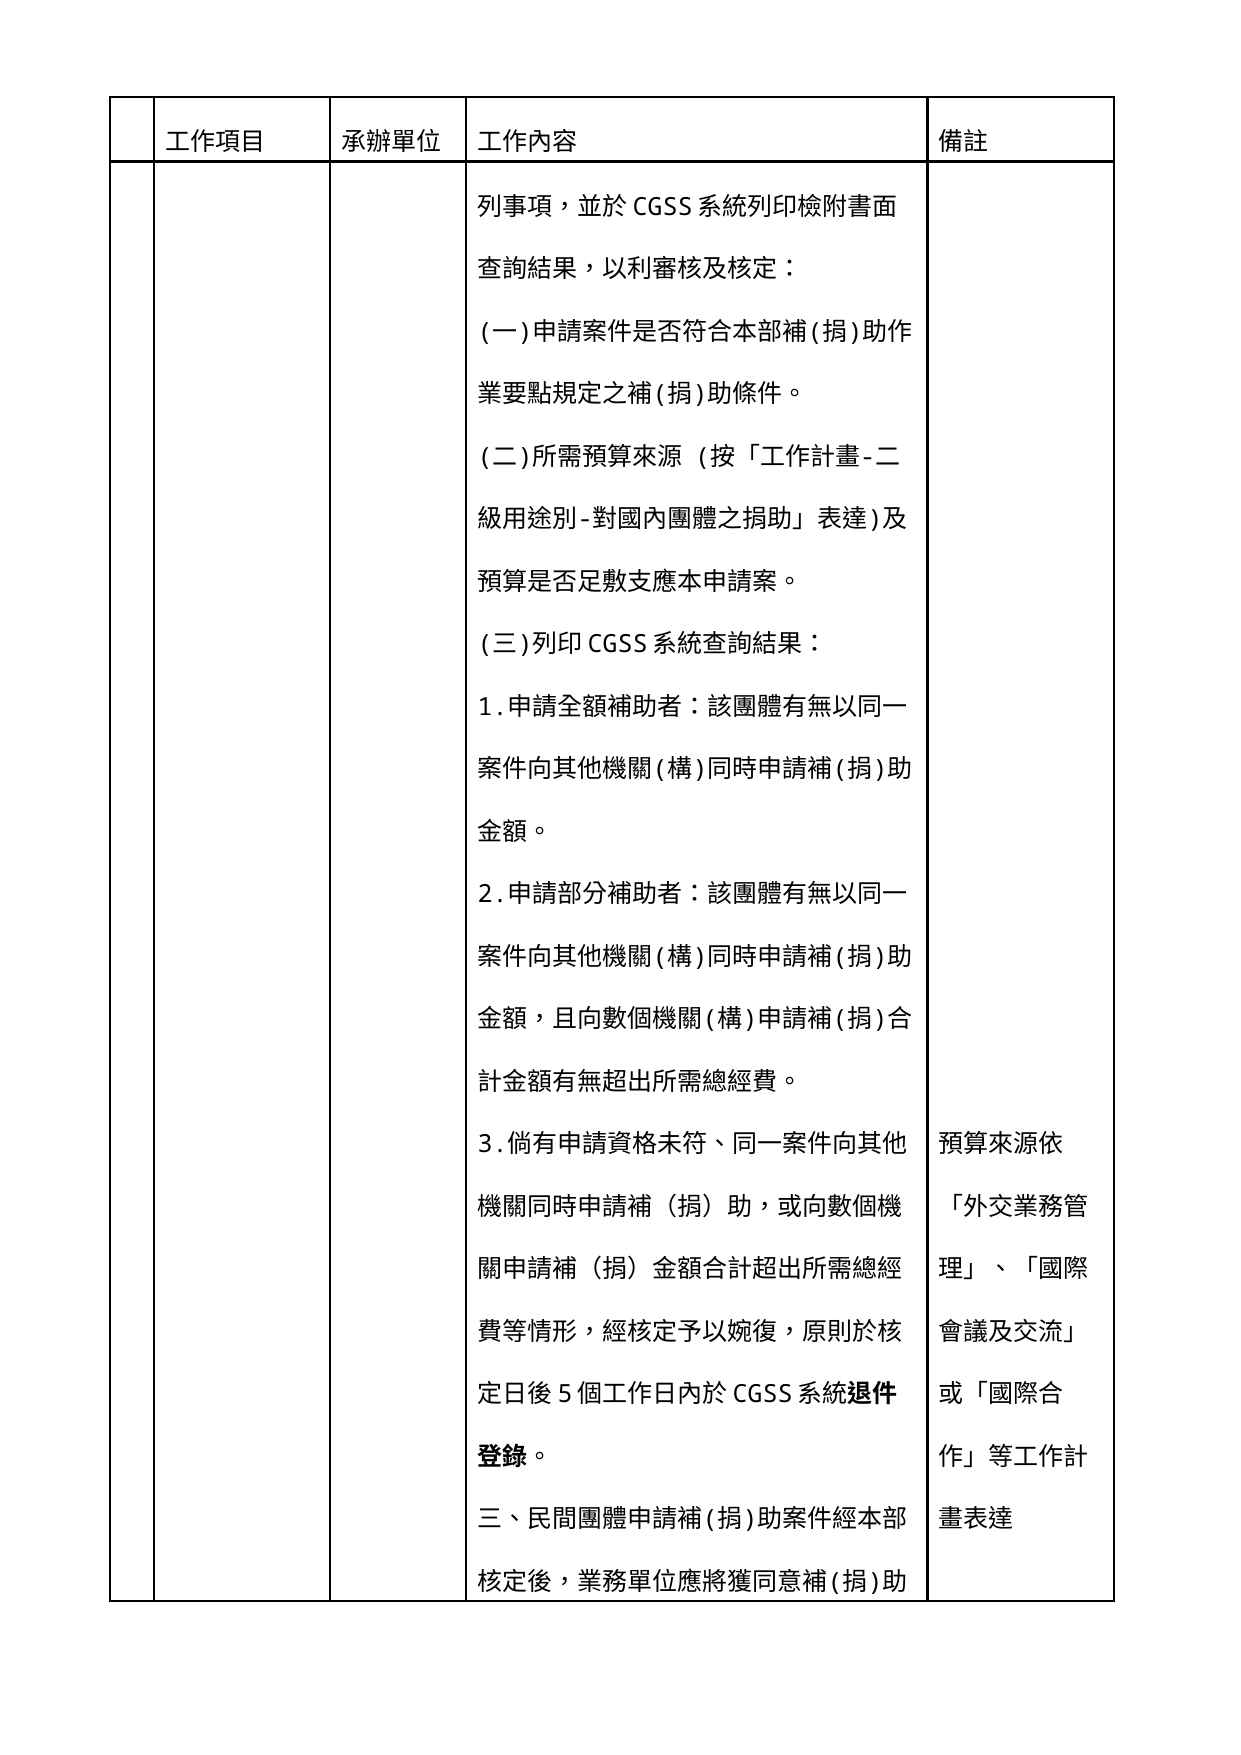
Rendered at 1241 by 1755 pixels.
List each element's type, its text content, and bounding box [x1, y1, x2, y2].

table_header 承辦單位 [331, 98, 465, 160]
table_header 工作項目 [155, 98, 329, 160]
table_cell [155, 163, 329, 1600]
table_cell [331, 163, 465, 1600]
table_header 備註 [929, 98, 1113, 160]
table_header 工作內容 [467, 98, 926, 160]
table_header [111, 98, 153, 160]
table_cell 列事項，並於CGSS系統列印檢附書面查詢結果，以利審核及核定： (一)申請案件是否符合本部補(捐)助作業要點規定之補(捐)助條件。 (二)所需預算來源 (按「工作計畫-二級用途別-對國內團體之捐助」表達)及預算是否足敷支應本申請案。 (三)列印CGSS系統查詢結果： 1.申請全額補助者：該團體有無以同一案件向其他機關(構)同時申請補(捐)助金額。 2.申請部分補助者：該團體有無以同一案件向其他機關(構)同時申請補(捐)助金額，且向數個機關(構)申請補(捐)合計金額有無超出所需總經費。 3.倘有申請資格未符、同一案件向其他機關同時申請補（捐）助，或向數個機關申請補（捐）金額合計超出所需總經費等情形，經核定予以婉復，原則於核定日後5個工作日內於CGSS系統退件登錄。 三、民間團體申請補(捐)助案件經本部核定後，業務單位應將獲同意補(捐)助 [467, 163, 926, 1600]
table_cell [111, 163, 153, 1600]
table_cell 預算來源依「外交業務管理」、「國際會議及交流」或「國際合作」等工作計畫表達 [929, 163, 1113, 1600]
